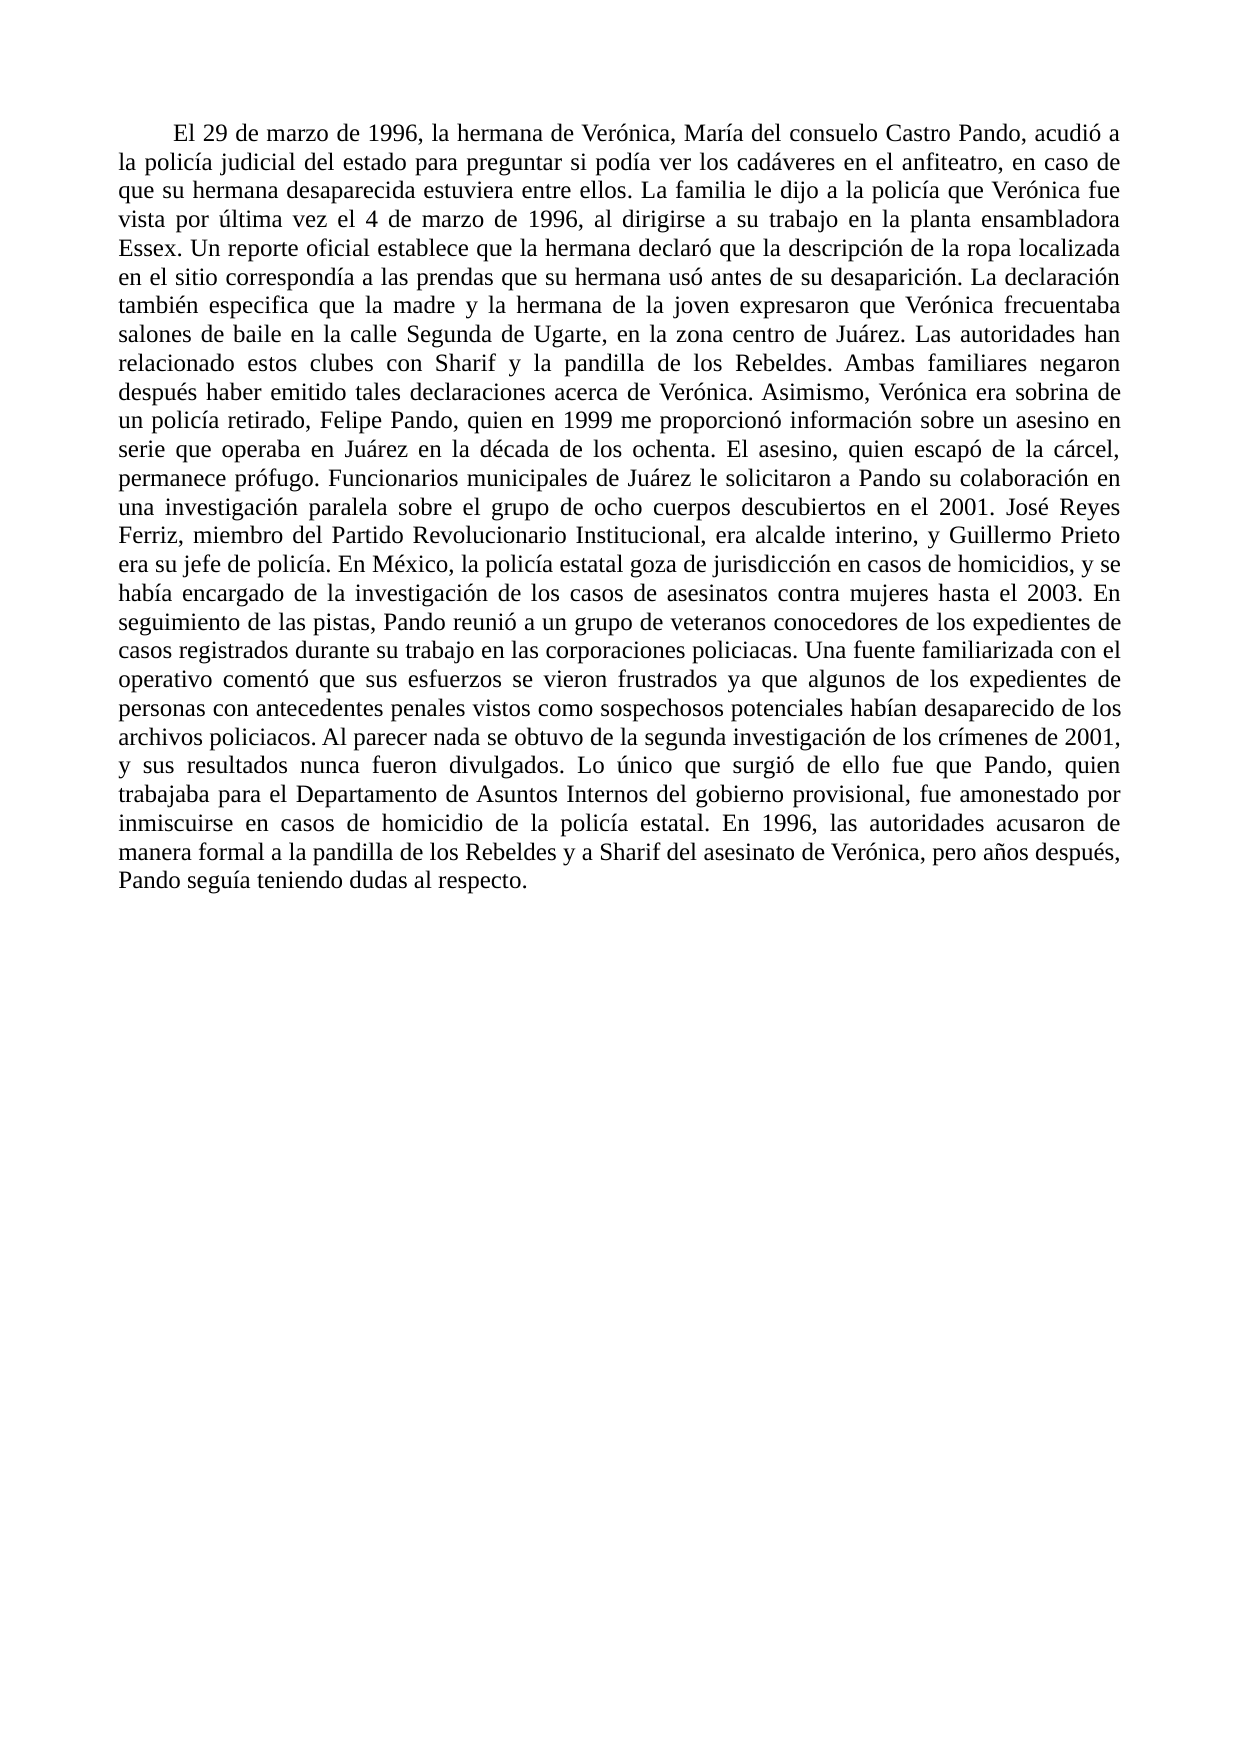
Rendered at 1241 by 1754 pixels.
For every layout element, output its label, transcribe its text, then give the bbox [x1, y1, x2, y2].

text El 29 de marzo de 1996, la hermana de Verónica, María del consuelo Castro Pando, acudió a la policía judicial del estado para preguntar si podía ver los cadáveres en el anfiteatro, en caso de que su hermana desaparecida estuviera entre ellos. La familia le dijo a la policía que Verónica fue vista por última vez el 4 de marzo de 1996, al dirigirse a su trabajo en la planta ensambladora Essex. Un reporte oficial establece que la hermana declaró que la descripción de la ropa localizada en el sitio correspondía a las prendas que su hermana usó antes de su desaparición. La declaración también especifica que la madre y la hermana de la joven expresaron que Verónica frecuentaba salones de baile en la calle Segunda de Ugarte, en la zona centro de Juárez. Las autoridades han relacionado estos clubes con Sharif y la pandilla de los Rebeldes. Ambas familiares negaron después haber emitido tales declaraciones acerca de Verónica. Asimismo, Verónica era sobrina de un policía retirado, Felipe Pando, quien en 1999 me proporcionó información sobre un asesino en serie que operaba en Juárez en la década de los ochenta. El asesino, quien escapó de la cárcel, permanece prófugo. Funcionarios municipales de Juárez le solicitaron a Pando su colaboración en una investigación paralela sobre el grupo de ocho cuerpos descubiertos en el 2001. José Reyes Ferriz, miembro del Partido Revolucionario Institucional, era alcalde interino, y Guillermo Prieto era su jefe de policía. En México, la policía estatal goza de jurisdicción en casos de homicidios, y se había encargado de la investigación de los casos de asesinatos contra mujeres hasta el 2003. En seguimiento de las pistas, Pando reunió a un grupo de veteranos conocedores de los expedientes de casos registrados durante su trabajo en las corporaciones policiacas. Una fuente familiarizada con el operativo comentó que sus esfuerzos se vieron frustrados ya que algunos de los expedientes de personas con antecedentes penales vistos como sospechosos potenciales habían desaparecido de los archivos policiacos. Al parecer nada se obtuvo de la segunda investigación de los crímenes de 2001, y sus resultados nunca fueron divulgados. Lo único que surgió de ello fue que Pando, quien trabajaba para el Departamento de Asuntos Internos del gobierno provisional, fue amonestado por inmiscuirse en casos de homicidio de la policía estatal. En 1996, las autoridades acusaron de manera formal a la pandilla de los Rebeldes y a Sharif del asesinato de Verónica, pero años después, Pando seguía teniendo dudas al respecto. [118, 118, 1122, 894]
